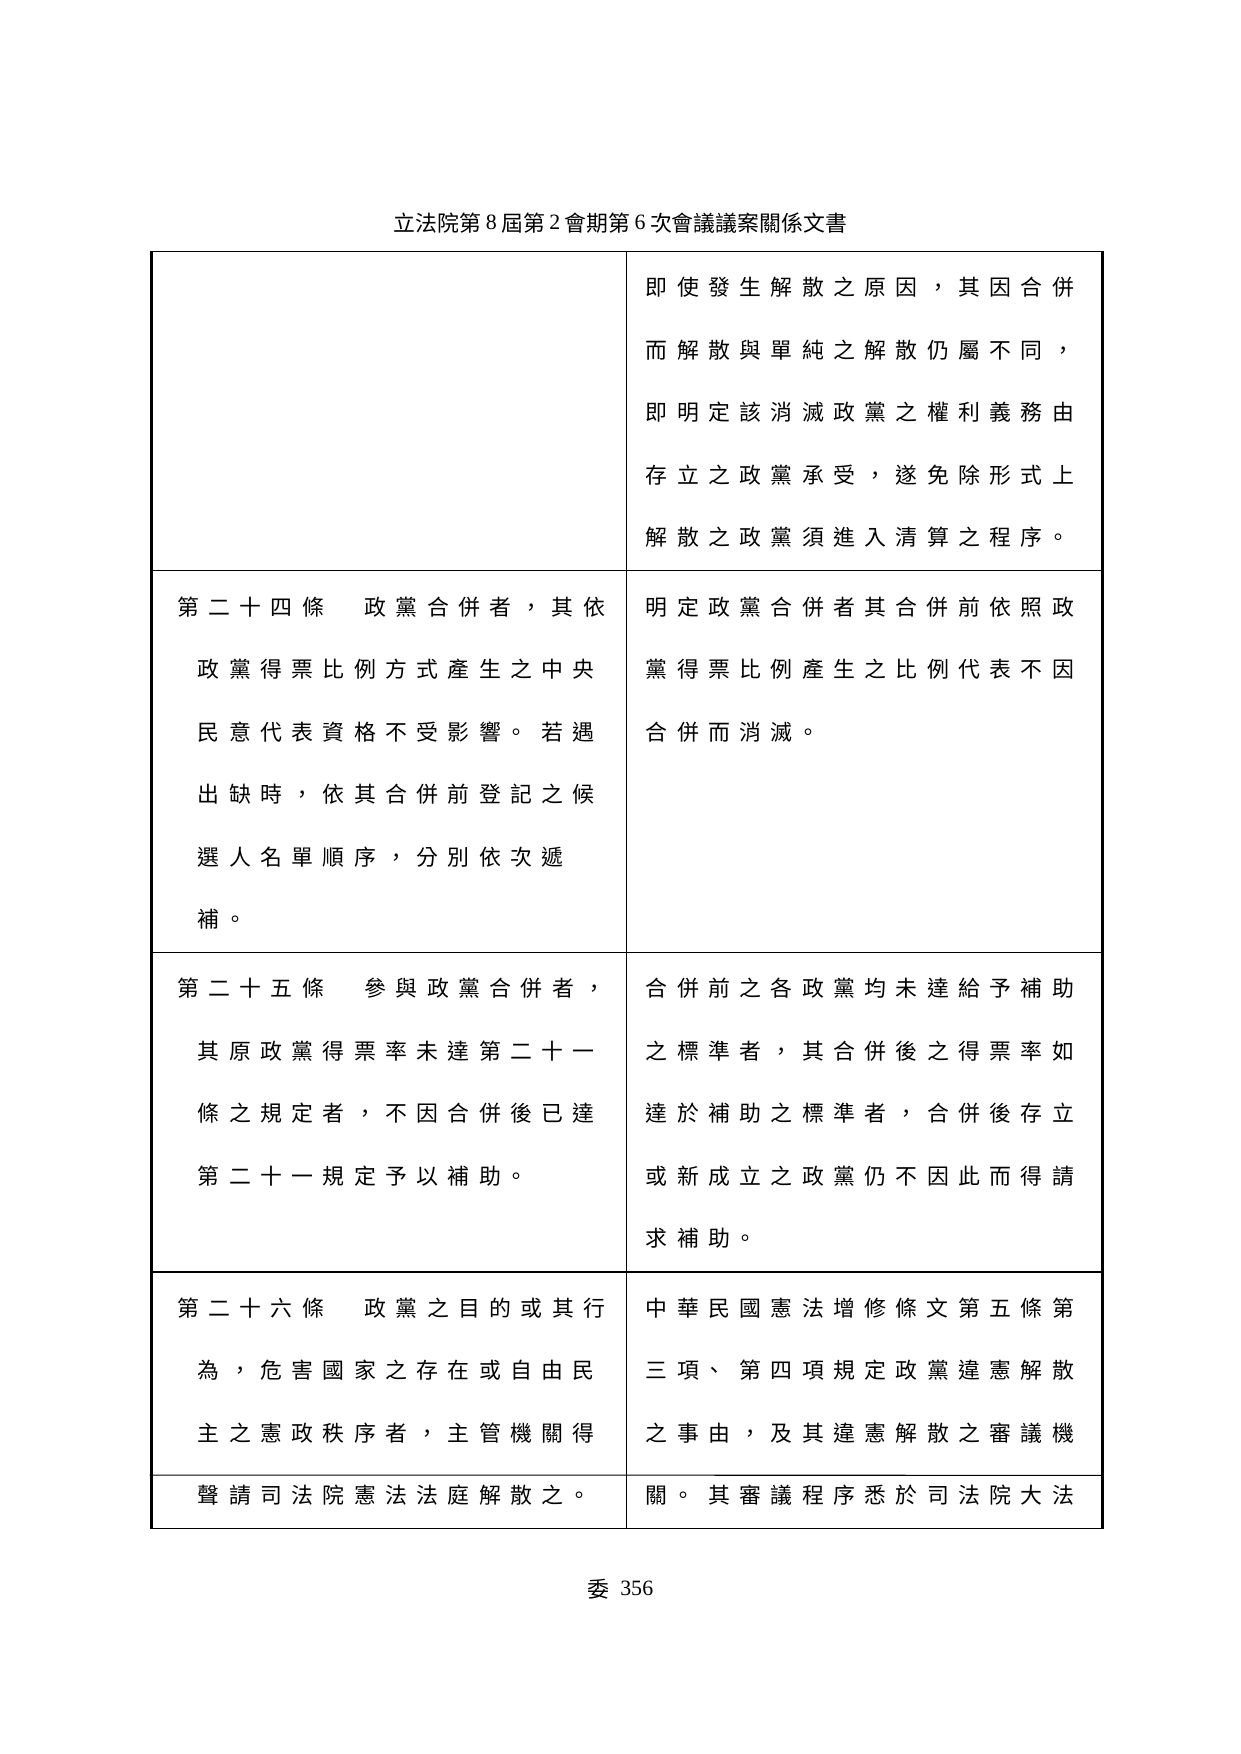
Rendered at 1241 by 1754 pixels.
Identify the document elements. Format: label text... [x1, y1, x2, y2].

table_cell 聲請司法院憲法法庭解散之。 [153, 1476, 626, 1528]
table_cell 第二十五條 參與政黨合併者，其原政黨得票率未達第二十一條之規定者，不因合併後已達第二十一規定予以補助。 [153, 953, 626, 1271]
table_cell [153, 252, 626, 570]
table_cell 第二十四條 政黨合併者，其依政黨得票比例方式產生之中央民意代表資格不受影響。若遇出缺時，依其合併前登記之候選人名單順序，分別依次遞補。 [153, 571, 626, 952]
table_cell 合併前之各政黨均未達給予補助之標準者，其合併後之得票率如達於補助之標準者，合併後存立或新成立之政黨仍不因此而得請求補助。 [627, 953, 1101, 1271]
table_cell 第二十六條 政黨之目的或其行為，危害國家之存在或自由民主之憲政秩序者，主管機關得 [153, 1273, 626, 1474]
table_cell 關。其審議程序悉於司法院大法 [627, 1476, 1101, 1528]
table_cell 即使發生解散之原因，其因合併而解散與單純之解散仍屬不同，即明定該消滅政黨之權利義務由存立之政黨承受，遂免除形式上解散之政黨須進入清算之程序。 [627, 252, 1101, 570]
table_cell 明定政黨合併者其合併前依照政黨得票比例產生之比例代表不因合併而消滅。 [627, 571, 1101, 952]
table_cell 中華民國憲法增修條文第五條第三項、第四項規定政黨違憲解散之事由，及其違憲解散之審議機 [627, 1273, 1101, 1474]
